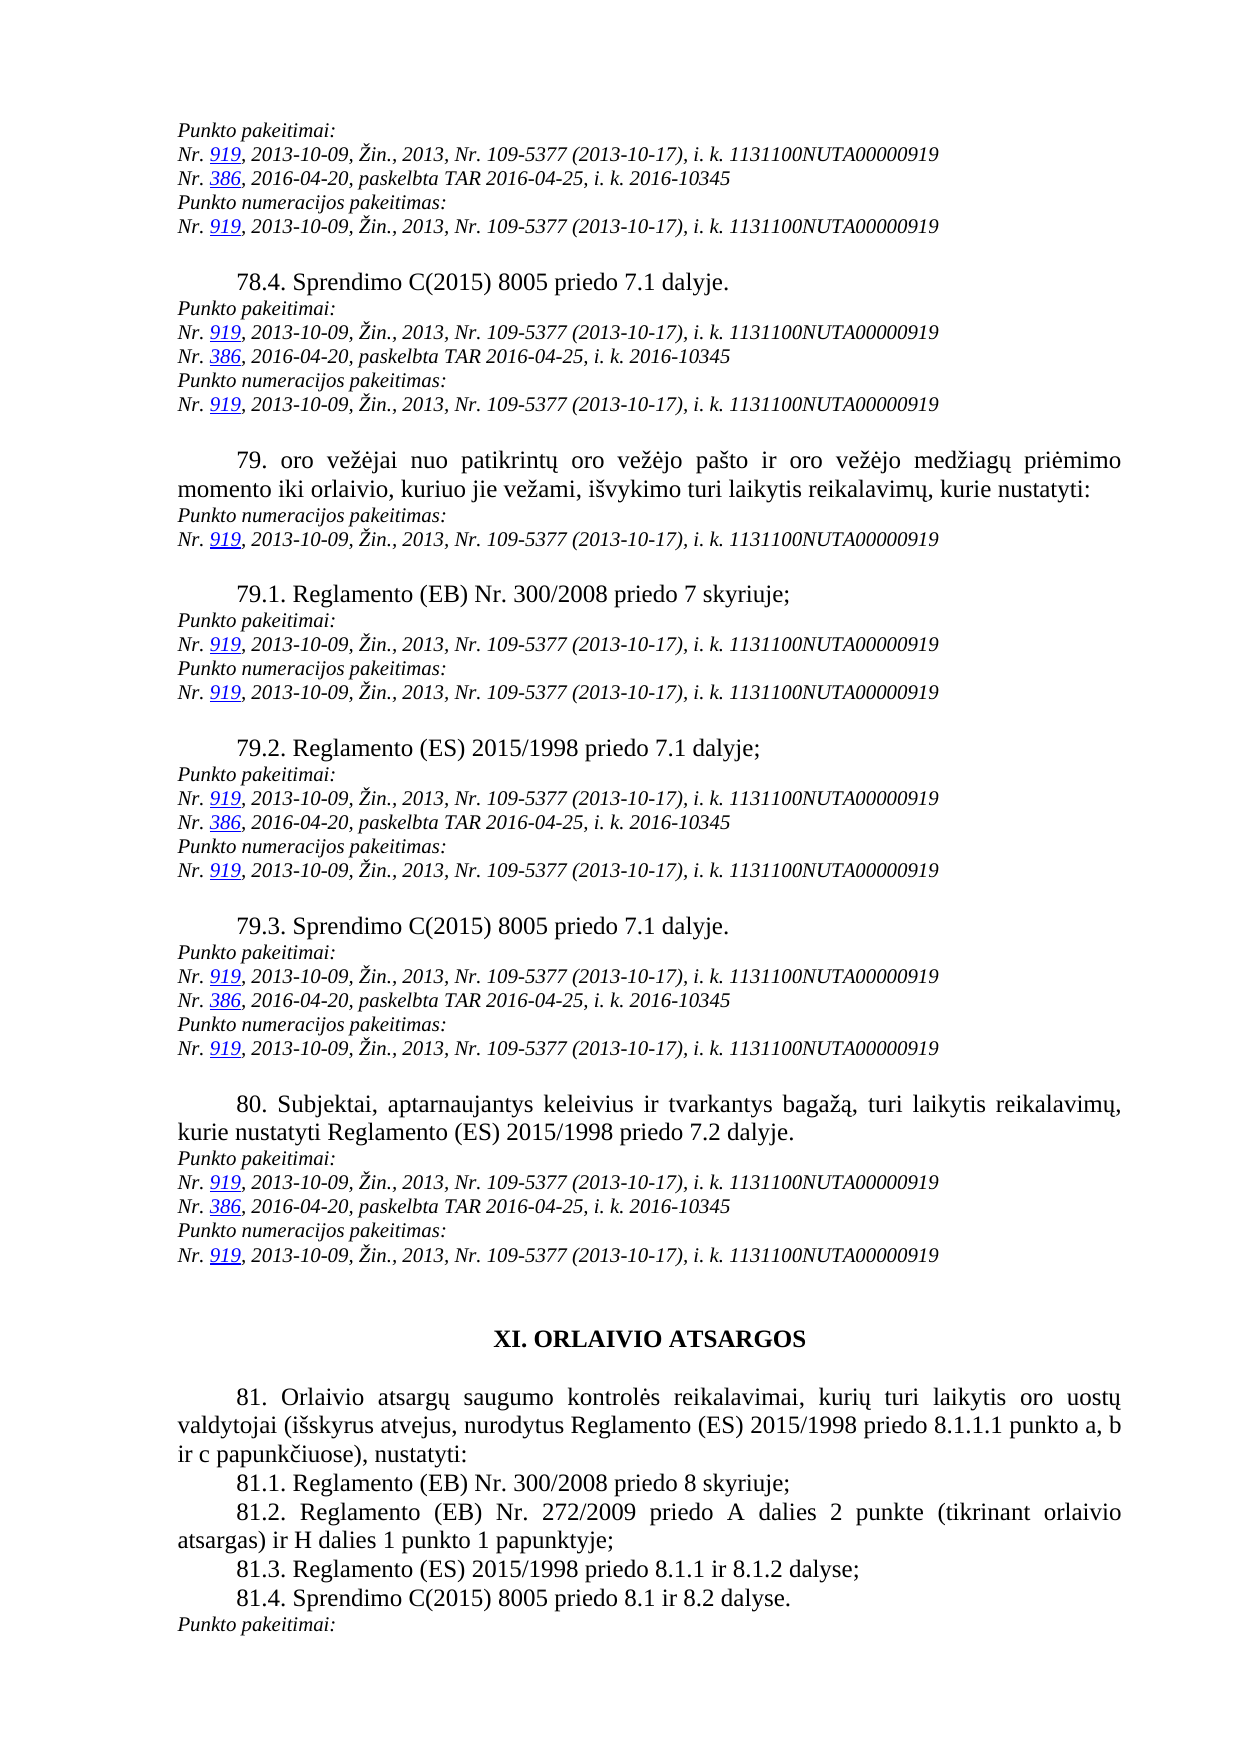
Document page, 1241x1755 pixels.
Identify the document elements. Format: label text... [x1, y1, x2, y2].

text Nr. 919, 2013-10-09, Žin., 2013, Nr. 109-5377 (2013-10-17), i. k. 1131100NUTA00000919 [177, 214, 1122, 238]
text XI. ORLAIVIO ATSARGOS [177, 1324, 1122, 1353]
text 79.3. Sprendimo C(2015) 8005 priedo 7.1 dalyje. [177, 911, 1122, 940]
text 79. oro vežėjai nuo patikrintų oro vežėjo pašto ir oro vežėjo medžiagų priėmimo momento iki orlaivio, kuriuo jie vežami, išvykimo turi laikytis reikalavimų, kurie nustatyti: [177, 445, 1122, 502]
text Punkto pakeitimai: [177, 296, 1122, 320]
text Nr. 919, 2013-10-09, Žin., 2013, Nr. 109-5377 (2013-10-17), i. k. 1131100NUTA00000919 [177, 1036, 1122, 1060]
text Punkto numeracijos pakeitimas: [177, 1012, 1122, 1036]
text Nr. 919, 2013-10-09, Žin., 2013, Nr. 109-5377 (2013-10-17), i. k. 1131100NUTA00000919 [177, 964, 1122, 988]
text Punkto pakeitimai: [177, 762, 1122, 786]
text Nr. 386, 2016-04-20, paskelbta TAR 2016-04-25, i. k. 2016-10345 [177, 166, 1122, 190]
text Nr. 386, 2016-04-20, paskelbta TAR 2016-04-25, i. k. 2016-10345 [177, 810, 1122, 834]
text Punkto pakeitimai: [177, 940, 1122, 964]
text Punkto pakeitimai: [177, 1612, 1122, 1636]
text Punkto numeracijos pakeitimas: [177, 190, 1122, 214]
text Nr. 386, 2016-04-20, paskelbta TAR 2016-04-25, i. k. 2016-10345 [177, 344, 1122, 368]
text 79.1. Reglamento (EB) Nr. 300/2008 priedo 7 skyriuje; [177, 579, 1122, 608]
text Nr. 919, 2013-10-09, Žin., 2013, Nr. 109-5377 (2013-10-17), i. k. 1131100NUTA00000919 [177, 320, 1122, 344]
text Nr. 919, 2013-10-09, Žin., 2013, Nr. 109-5377 (2013-10-17), i. k. 1131100NUTA00000919 [177, 392, 1122, 416]
text Punkto numeracijos pakeitimas: [177, 1218, 1122, 1242]
text Nr. 919, 2013-10-09, Žin., 2013, Nr. 109-5377 (2013-10-17), i. k. 1131100NUTA00000919 [177, 142, 1122, 166]
text 81. Orlaivio atsargų saugumo kontrolės reikalavimai, kurių turi laikytis oro uostų valdytojai (išskyrus atvejus, nurodytus Reglamento (ES) 2015/1998 priedo 8.1.1.1 punkto a, b ir c papunkčiuose), nustatyti: [177, 1382, 1122, 1468]
text Punkto pakeitimai: [177, 1146, 1122, 1170]
text Nr. 919, 2013-10-09, Žin., 2013, Nr. 109-5377 (2013-10-17), i. k. 1131100NUTA00000919 [177, 1242, 1122, 1267]
text 81.4. Sprendimo C(2015) 8005 priedo 8.1 ir 8.2 dalyse. [177, 1583, 1122, 1612]
text Punkto numeracijos pakeitimas: [177, 834, 1122, 858]
text Punkto numeracijos pakeitimas: [177, 502, 1122, 527]
text Nr. 919, 2013-10-09, Žin., 2013, Nr. 109-5377 (2013-10-17), i. k. 1131100NUTA00000919 [177, 527, 1122, 551]
text Nr. 919, 2013-10-09, Žin., 2013, Nr. 109-5377 (2013-10-17), i. k. 1131100NUTA00000919 [177, 858, 1122, 882]
text 79.2. Reglamento (ES) 2015/1998 priedo 7.1 dalyje; [177, 733, 1122, 762]
text Punkto numeracijos pakeitimas: [177, 656, 1122, 680]
text Nr. 919, 2013-10-09, Žin., 2013, Nr. 109-5377 (2013-10-17), i. k. 1131100NUTA00000919 [177, 786, 1122, 810]
text 81.1. Reglamento (EB) Nr. 300/2008 priedo 8 skyriuje; [177, 1468, 1122, 1497]
text Nr. 386, 2016-04-20, paskelbta TAR 2016-04-25, i. k. 2016-10345 [177, 988, 1122, 1012]
text Punkto pakeitimai: [177, 118, 1122, 142]
text Punkto pakeitimai: [177, 608, 1122, 632]
text Nr. 919, 2013-10-09, Žin., 2013, Nr. 109-5377 (2013-10-17), i. k. 1131100NUTA00000919 [177, 680, 1122, 704]
text 81.2. Reglamento (EB) Nr. 272/2009 priedo A dalies 2 punkte (tikrinant orlaivio atsargas) ir H dalies 1 punkto 1 papunktyje; [177, 1497, 1122, 1554]
text Nr. 386, 2016-04-20, paskelbta TAR 2016-04-25, i. k. 2016-10345 [177, 1194, 1122, 1218]
text Nr. 919, 2013-10-09, Žin., 2013, Nr. 109-5377 (2013-10-17), i. k. 1131100NUTA00000919 [177, 632, 1122, 656]
text 78.4. Sprendimo C(2015) 8005 priedo 7.1 dalyje. [177, 267, 1122, 296]
text 80. Subjektai, aptarnaujantys keleivius ir tvarkantys bagažą, turi laikytis reikalavimų, kurie nustatyti Reglamento (ES) 2015/1998 priedo 7.2 dalyje. [177, 1089, 1122, 1146]
text Nr. 919, 2013-10-09, Žin., 2013, Nr. 109-5377 (2013-10-17), i. k. 1131100NUTA00000919 [177, 1170, 1122, 1194]
text 81.3. Reglamento (ES) 2015/1998 priedo 8.1.1 ir 8.1.2 dalyse; [177, 1554, 1122, 1583]
text Punkto numeracijos pakeitimas: [177, 368, 1122, 392]
